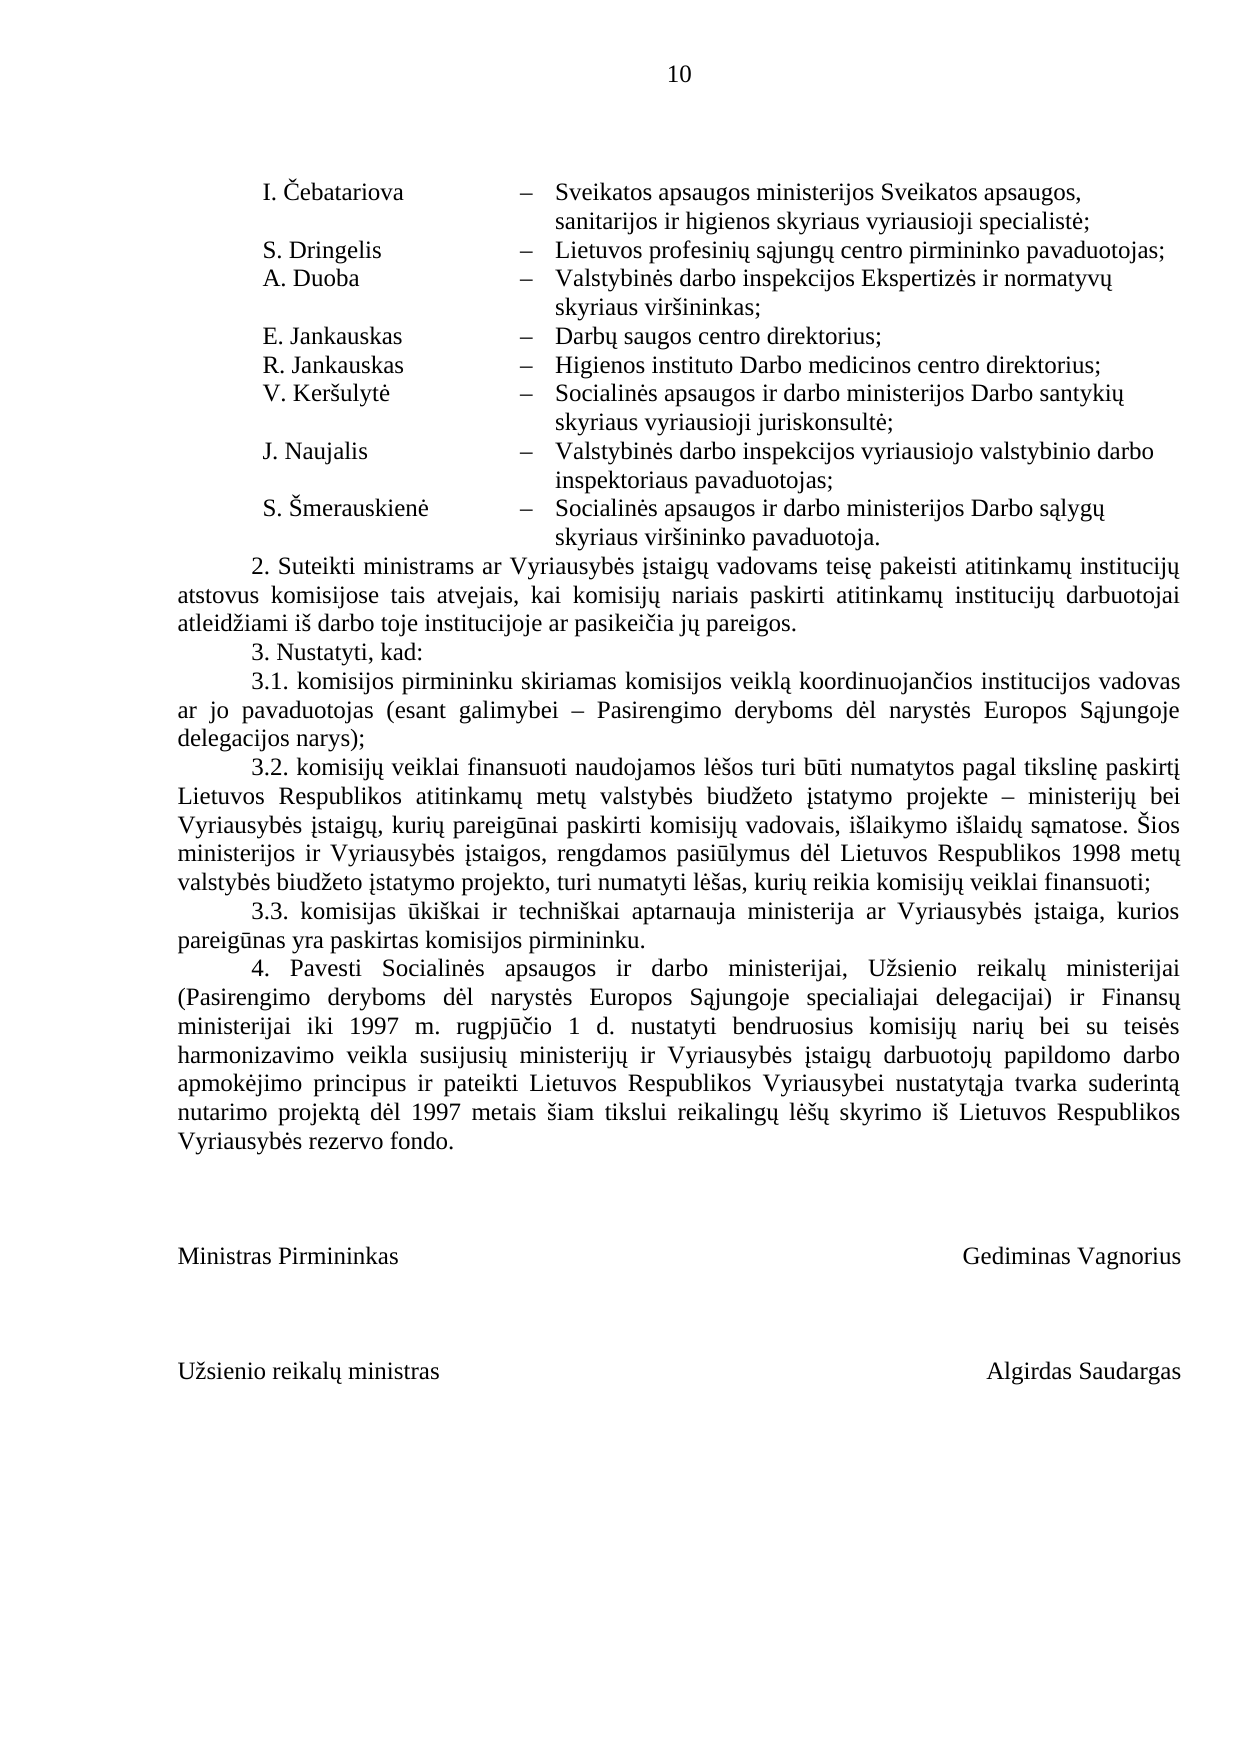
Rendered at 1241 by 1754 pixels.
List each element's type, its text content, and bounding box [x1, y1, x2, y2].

text 4. Pavesti Socialinės apsaugos ir darbo ministerijai, Užsienio reikalų ministerijai (Pasirengimo deryboms dėl narystės Europos Sąjungoje specialiajai delegacijai) ir Finansų ministerijai iki 1997 m. rugpjūčio 1 d. nustatyti bendruosius komisijų narių bei su teisės harmonizavimo veikla susijusių ministerijų ir Vyriausybės įstaigų darbuotojų papildomo darbo apmokėjimo principus ir pateikti Lietuvos Respublikos Vyriausybei nustatytąja tvarka suderintą nutarimo projektą dėl 1997 metais šiam tikslui reikalingų lėšų skyrimo iš Lietuvos Respublikos Vyriausybės rezervo fondo. [177, 953, 1181, 1155]
text 3.1. komisijos pirmininku skiriamas komisijos veiklą koordinuojančios institucijos vadovas ar jo pavaduotojas (esant galimybei – Pasirengimo deryboms dėl narystės Europos Sąjungoje delegacijos narys); [177, 666, 1181, 752]
table_cell Lietuvos profesinių sąjungų centro pirmininko pavaduotojas; [544, 235, 1181, 263]
table_cell – [486, 379, 544, 436]
table_cell – [486, 177, 544, 235]
table_cell – [486, 235, 544, 263]
table_cell Socialinės apsaugos ir darbo ministerijos Darbo santykių skyriaus vyriausioji juriskonsultė; [544, 379, 1181, 436]
table_cell E. Jankauskas [177, 321, 486, 350]
table_cell – [486, 436, 544, 493]
table_cell – [486, 264, 544, 321]
table_cell S. Šmerauskienė [177, 494, 486, 551]
table_cell Higienos instituto Darbo medicinos centro direktorius; [544, 350, 1181, 378]
table_cell A. Duoba [177, 264, 486, 321]
table_cell Darbų saugos centro direktorius; [544, 321, 1181, 350]
text 3.3. komisijas ūkiškai ir techniškai aptarnauja ministerija ar Vyriausybės įstaiga, kurios pareigūnas yra paskirtas komisijos pirmininku. [177, 896, 1181, 953]
table_cell Valstybinės darbo inspekcijos vyriausiojo valstybinio darbo inspektoriaus pavaduotojas; [544, 436, 1181, 493]
table_cell S. Dringelis [177, 235, 486, 263]
table_cell Valstybinės darbo inspekcijos Ekspertizės ir normatyvų skyriaus viršininkas; [544, 264, 1181, 321]
text 2. Suteikti ministrams ar Vyriausybės įstaigų vadovams teisę pakeisti atitinkamų institucijų atstovus komisijose tais atvejais, kai komisijų nariais paskirti atitinkamų institucijų darbuotojai atleidžiami iš darbo toje institucijoje ar pasikeičia jų pareigos. [177, 551, 1181, 637]
table_cell Socialinės apsaugos ir darbo ministerijos Darbo sąlygų skyriaus viršininko pavaduotoja. [544, 494, 1181, 551]
table_cell R. Jankauskas [177, 350, 486, 378]
table_cell I. Čebatariova [177, 177, 486, 235]
table_cell – [486, 321, 544, 350]
table_cell Sveikatos apsaugos ministerijos Sveikatos apsaugos, sanitarijos ir higienos skyriaus vyriausioji specialistė; [544, 177, 1181, 235]
table_cell J. Naujalis [177, 436, 486, 493]
text Užsienio reikalų ministras Algirdas Saudargas [177, 1356, 1181, 1385]
text Ministras Pirmininkas Gediminas Vagnorius [177, 1241, 1181, 1270]
text 3. Nustatyti, kad: [177, 637, 1181, 666]
table_cell – [486, 350, 544, 378]
text 3.2. komisijų veiklai finansuoti naudojamos lėšos turi būti numatytos pagal tikslinę paskirtį Lietuvos Respublikos atitinkamų metų valstybės biudžeto įstatymo projekte – ministerijų bei Vyriausybės įstaigų, kurių pareigūnai paskirti komisijų vadovais, išlaikymo išlaidų sąmatose. Šios ministerijos ir Vyriausybės įstaigos, rengdamos pasiūlymus dėl Lietuvos Respublikos 1998 metų valstybės biudžeto įstatymo projekto, turi numatyti lėšas, kurių reikia komisijų veiklai finansuoti; [177, 752, 1181, 896]
table_cell V. Keršulytė [177, 379, 486, 436]
table_cell – [486, 494, 544, 551]
